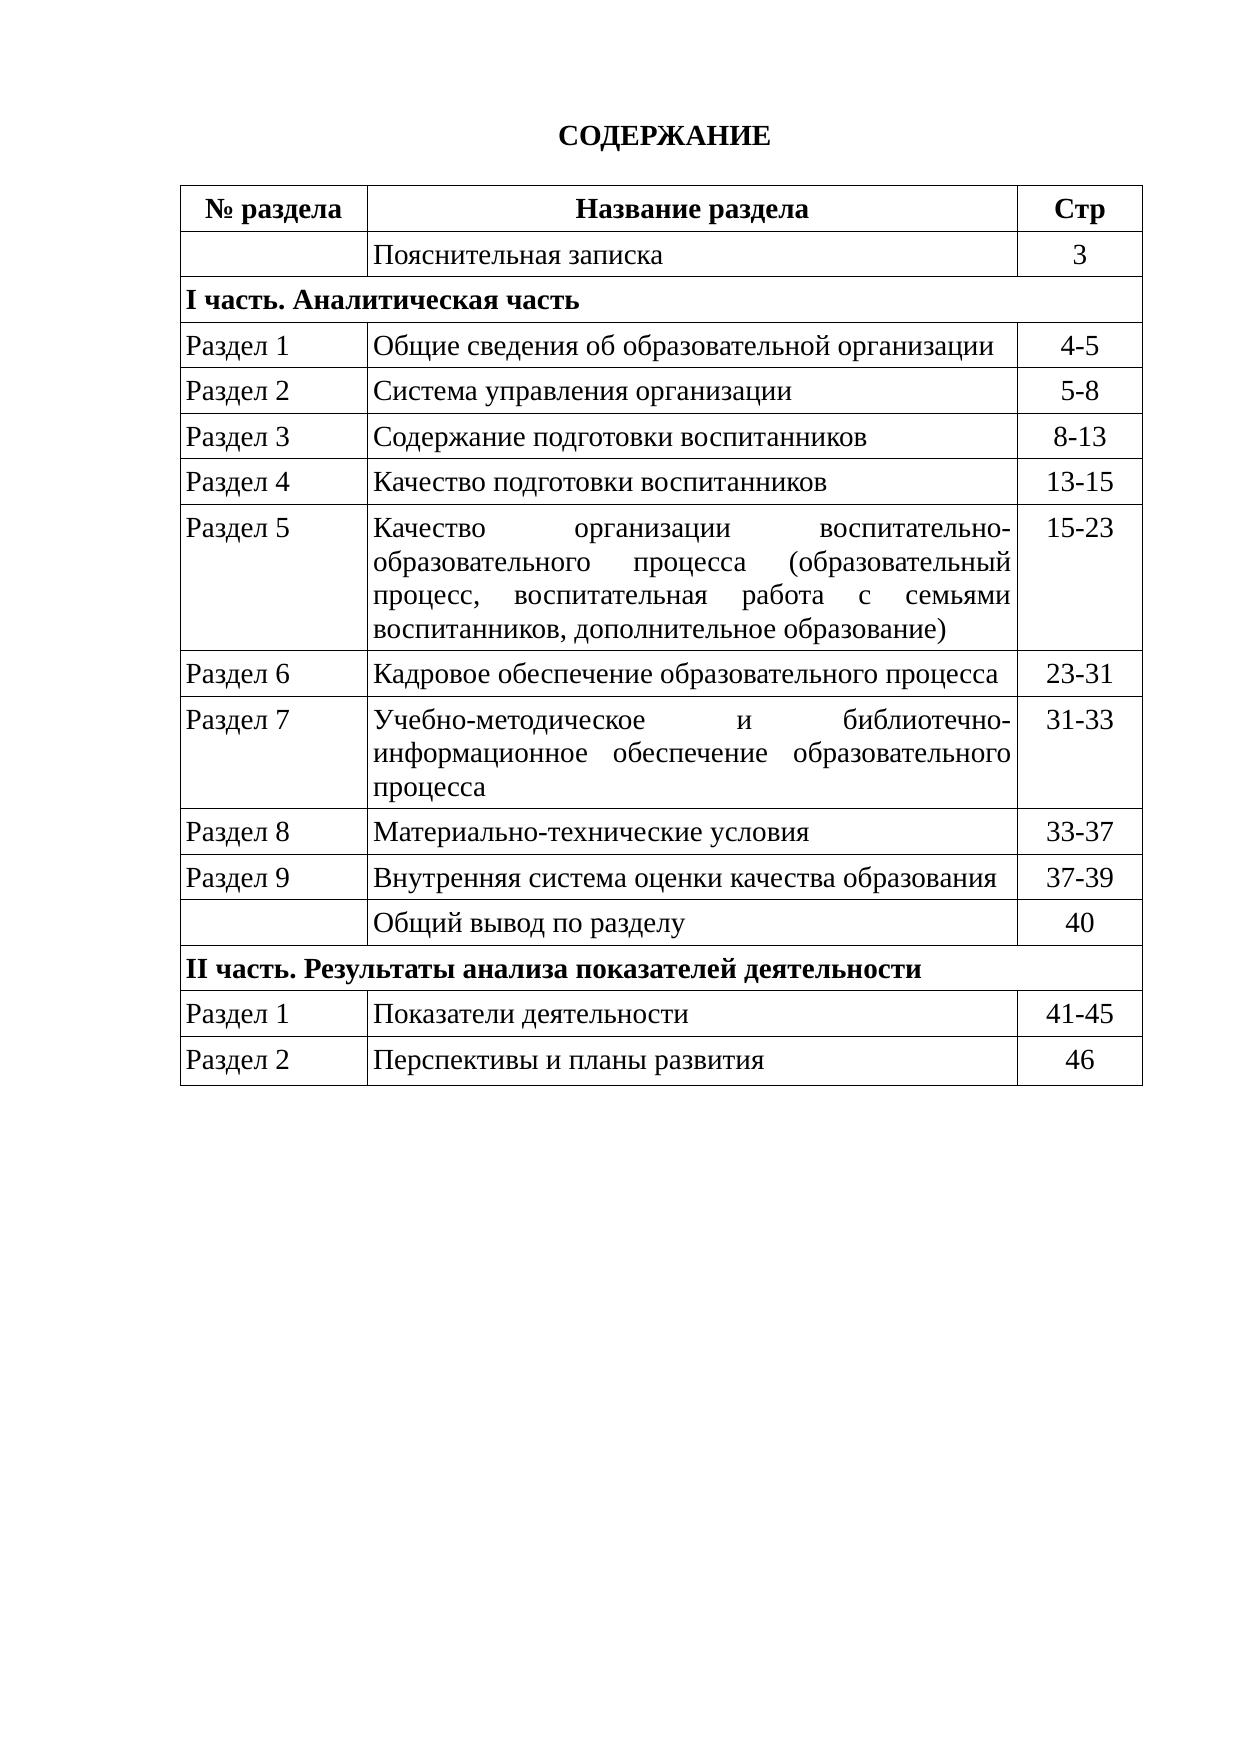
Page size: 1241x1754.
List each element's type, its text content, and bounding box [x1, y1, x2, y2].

table_cell 41-45 [1018, 991, 1142, 1036]
table_cell Качество организации воспитательно-образовательного процесса (образовательный процесс, воспитательная работа с семьями воспитанников, дополнительное образование) [368, 505, 1017, 650]
table_cell Учебно-методическое и библиотечно-информационное обеспечение образовательного процесса [368, 697, 1017, 808]
table_cell Раздел 9 [181, 855, 367, 899]
table_cell Внутренняя система оценки качества образования [368, 855, 1017, 899]
table_cell 5-8 [1018, 368, 1142, 413]
table_cell Раздел 6 [181, 651, 367, 696]
table_cell 3 [1018, 232, 1142, 276]
table_cell Содержание подготовки воспитанников [368, 414, 1017, 458]
table_cell Раздел 5 [181, 505, 367, 650]
table_cell Пояснительная записка [368, 232, 1017, 276]
table_cell 31-33 [1018, 697, 1142, 808]
table_cell II часть. Результаты анализа показателей деятельности [181, 946, 1142, 990]
table_cell Раздел 2 [181, 368, 367, 413]
table_cell Раздел 8 [181, 809, 367, 854]
table_cell 37-39 [1018, 855, 1142, 899]
table_cell 23-31 [1018, 651, 1142, 696]
table_cell Материально-технические условия [368, 809, 1017, 854]
table_cell 46 [1018, 1037, 1142, 1085]
table_cell 33-37 [1018, 809, 1142, 854]
table_header № раздела [181, 186, 367, 231]
table_cell Раздел 4 [181, 459, 367, 504]
table_header Название раздела [368, 186, 1017, 231]
table_cell Кадровое обеспечение образовательного процесса [368, 651, 1017, 696]
table_cell Показатели деятельности [368, 991, 1017, 1036]
table_cell Система управления организации [368, 368, 1017, 413]
table_cell I часть. Аналитическая часть [181, 277, 1142, 322]
table_cell [181, 900, 367, 945]
table_cell [181, 232, 367, 276]
table_cell Раздел 2 [181, 1037, 367, 1085]
table_cell 40 [1018, 900, 1142, 945]
table_cell Раздел 1 [181, 323, 367, 367]
table_cell Общие сведения об образовательной организации [368, 323, 1017, 367]
text СОДЕРЖАНИЕ [177, 118, 1152, 152]
table_cell Качество подготовки воспитанников [368, 459, 1017, 504]
table_cell Раздел 7 [181, 697, 367, 808]
table_cell 8-13 [1018, 414, 1142, 458]
table_cell Перспективы и планы развития [368, 1037, 1017, 1085]
table_cell Раздел 1 [181, 991, 367, 1036]
table_cell 15-23 [1018, 505, 1142, 650]
table_header Стр [1018, 186, 1142, 231]
table_cell Общий вывод по разделу [368, 900, 1017, 945]
table_cell 13-15 [1018, 459, 1142, 504]
table_cell Раздел 3 [181, 414, 367, 458]
table_cell 4-5 [1018, 323, 1142, 367]
